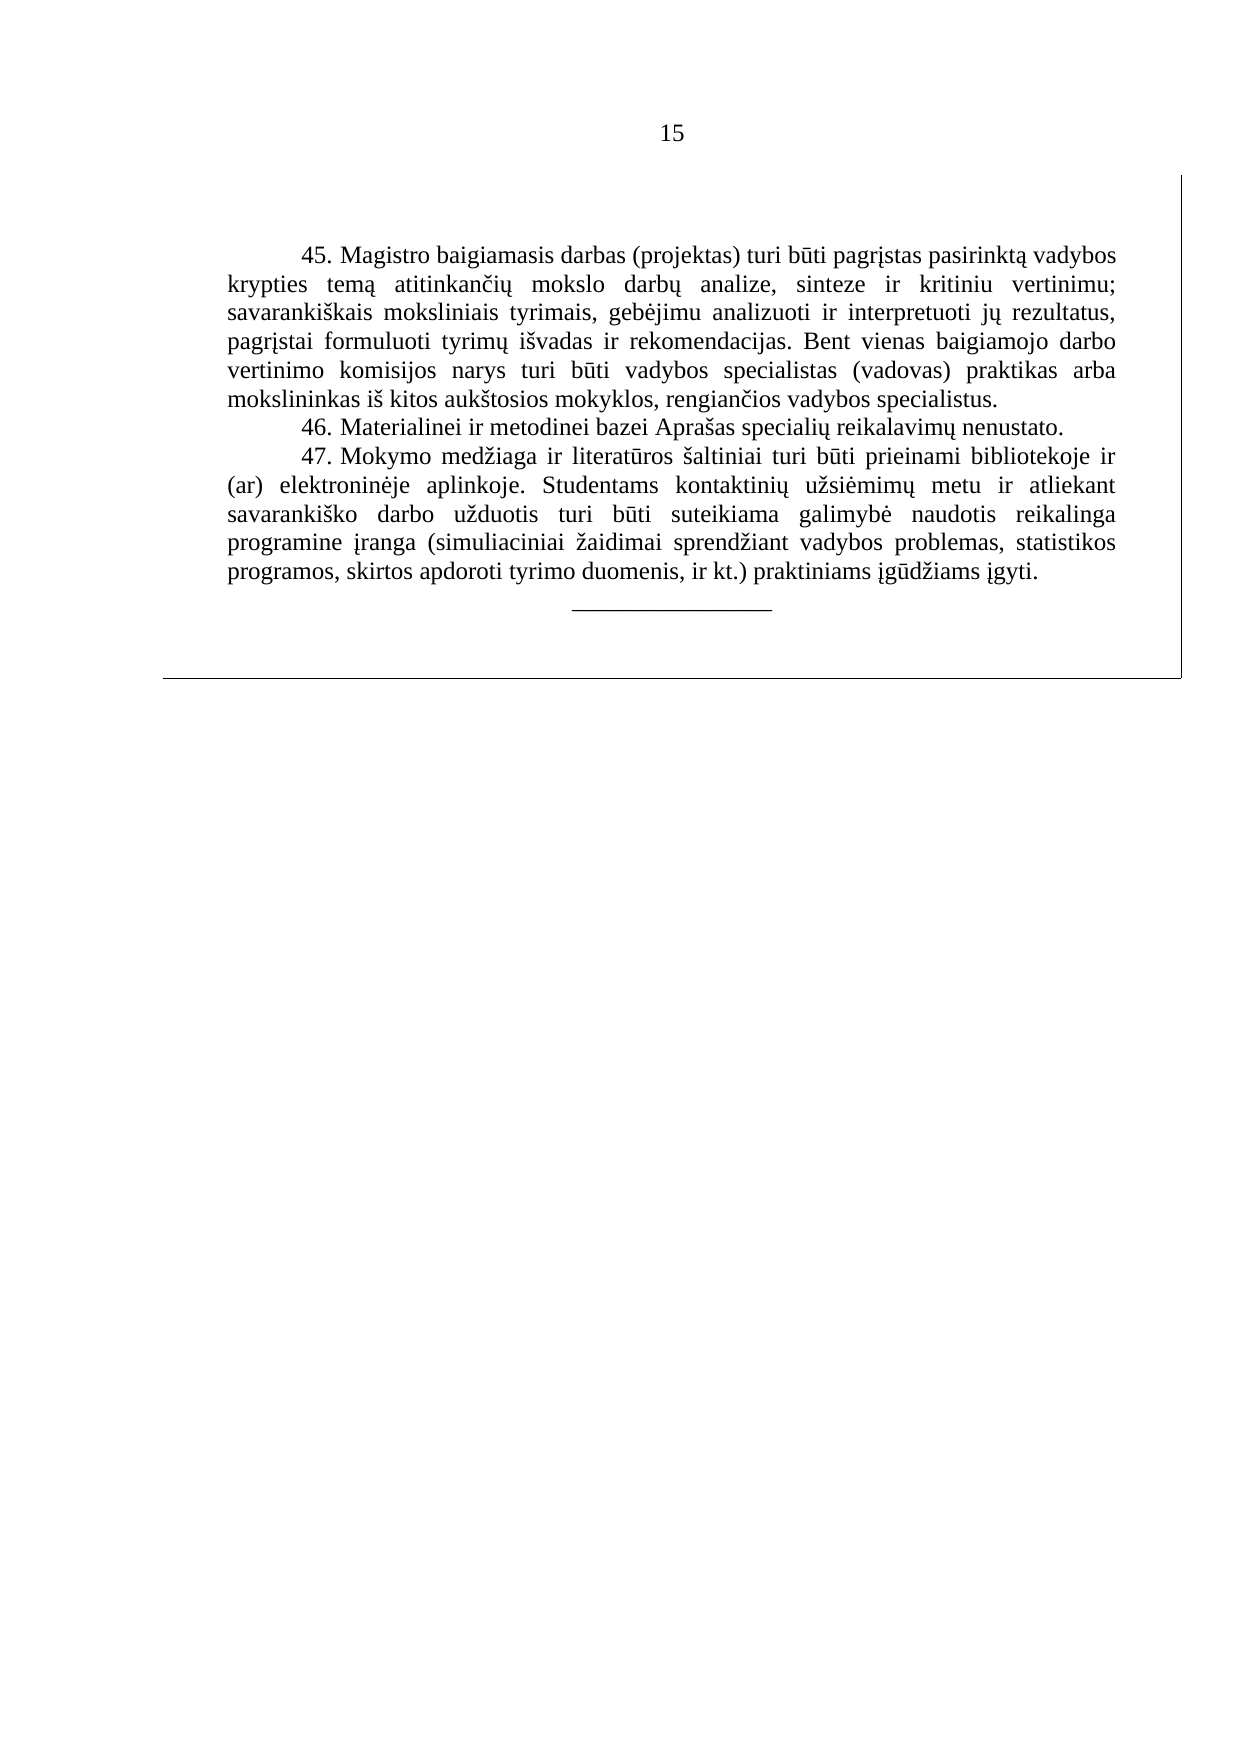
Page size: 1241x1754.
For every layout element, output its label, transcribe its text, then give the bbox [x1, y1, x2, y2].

text ________________ [162, 585, 1181, 678]
text 46. Materialinei ir metodinei bazei Aprašas specialių reikalavimų nenustato. [162, 412, 1181, 441]
text 47. Mokymo medžiaga ir literatūros šaltiniai turi būti prieinami bibliotekoje ir (ar) elektroninėje aplinkoje. Studentams kontaktinių užsiėmimų metu ir atliekant savarankiško darbo užduotis turi būti suteikiama galimybė naudotis reikalinga programine įranga (simuliaciniai žaidimai sprendžiant vadybos problemas, statistikos programos, skirtos apdoroti tyrimo duomenis, ir kt.) praktiniams įgūdžiams įgyti. [162, 441, 1181, 585]
text 45. Magistro baigiamasis darbas (projektas) turi būti pagrįstas pasirinktą vadybos krypties temą atitinkančių mokslo darbų analize, sinteze ir kritiniu vertinimu; savarankiškais moksliniais tyrimais, gebėjimu analizuoti ir interpretuoti jų rezultatus, pagrįstai formuluoti tyrimų išvadas ir rekomendacijas. Bent vienas baigiamojo darbo vertinimo komisijos narys turi būti vadybos specialistas (vadovas) praktikas arba mokslininkas iš kitos aukštosios mokyklos, rengiančios vadybos specialistus. [162, 175, 1181, 412]
